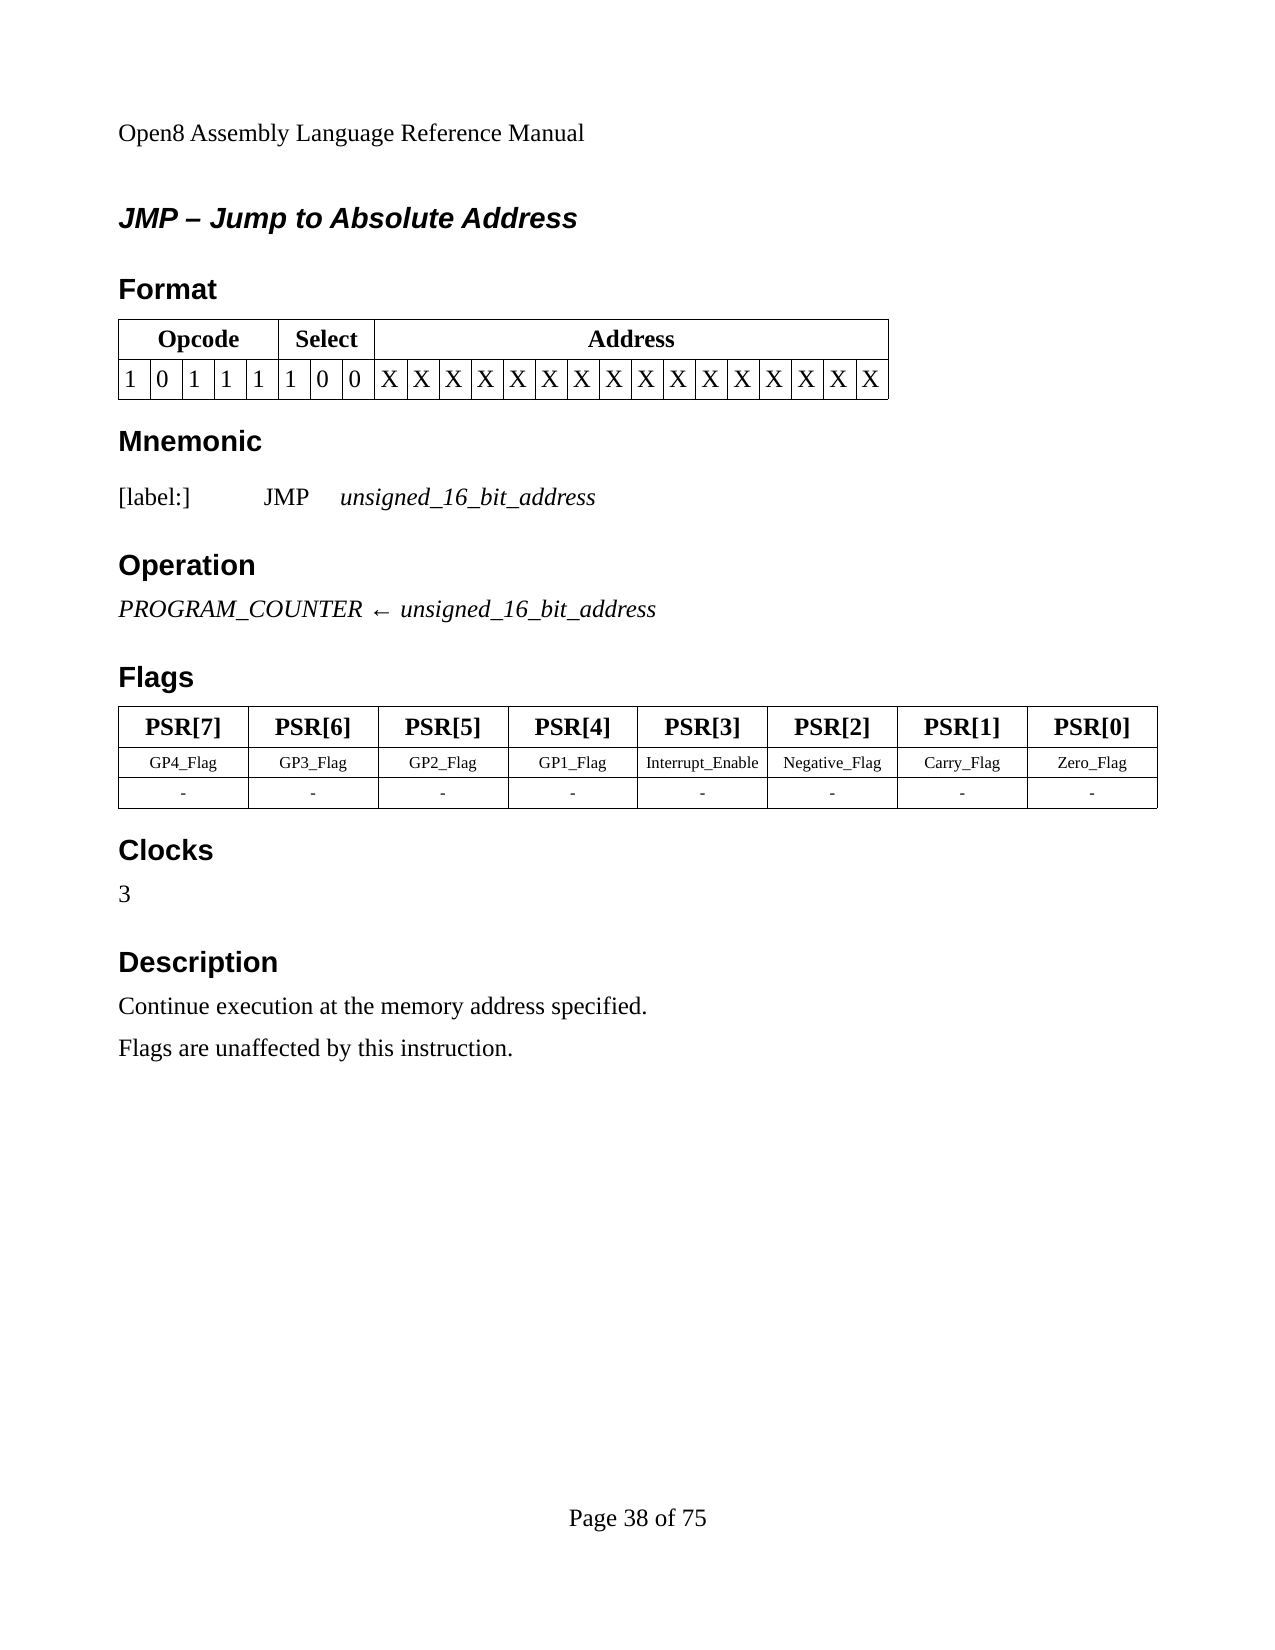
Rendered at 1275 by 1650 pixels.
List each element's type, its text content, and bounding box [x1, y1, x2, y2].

table_cell GP4_Flag [119, 748, 248, 777]
table_header Address [375, 320, 888, 359]
table_cell X [536, 360, 567, 399]
table_cell Carry_Flag [898, 748, 1027, 777]
subtitle Operation [118, 548, 1157, 581]
table_cell X [664, 360, 695, 399]
subtitle Clocks [118, 833, 1157, 867]
table_header PSR[4] [509, 707, 637, 747]
table_cell - [638, 778, 767, 808]
table_header PSR[2] [768, 707, 897, 747]
table_header PSR[7] [119, 707, 248, 747]
table_cell - [768, 778, 897, 808]
table_cell X [792, 360, 823, 399]
table_cell Interrupt_Enable [638, 748, 767, 777]
table_header PSR[6] [249, 707, 378, 747]
subtitle Description [118, 945, 1157, 979]
table_cell X [824, 360, 856, 399]
table_cell Negative_Flag [768, 748, 897, 777]
table_cell X [440, 360, 471, 399]
table_header PSR[0] [1028, 707, 1157, 747]
table_cell 1 [247, 360, 278, 399]
table_cell X [857, 360, 888, 399]
table_cell - [119, 778, 248, 808]
table_cell X [504, 360, 535, 399]
table_cell X [375, 360, 407, 399]
table_cell 0 [311, 360, 342, 399]
table_cell 0 [343, 360, 374, 399]
table_cell GP1_Flag [509, 748, 637, 777]
table_cell - [509, 778, 637, 808]
table_cell - [1028, 778, 1157, 808]
text Flags are unaffected by this instruction. [118, 1033, 1157, 1061]
subtitle Format [118, 272, 1157, 306]
table_cell 0 [151, 360, 182, 399]
table_cell 1 [119, 360, 150, 399]
table_cell 1 [183, 360, 214, 399]
table_cell X [696, 360, 727, 399]
table_cell GP2_Flag [379, 748, 508, 777]
text 3 [118, 879, 1157, 908]
table_cell X [632, 360, 663, 399]
table_cell Zero_Flag [1028, 748, 1157, 777]
table_cell - [898, 778, 1027, 808]
text Continue execution at the memory address specified. [118, 991, 1157, 1020]
table_header PSR[5] [379, 707, 508, 747]
table_cell X [408, 360, 439, 399]
table_header Select [279, 320, 374, 359]
table_cell X [472, 360, 503, 399]
table_cell GP3_Flag [249, 748, 378, 777]
table_cell 1 [279, 360, 310, 399]
table_cell - [379, 778, 508, 808]
table_header PSR[1] [898, 707, 1027, 747]
text [label:] JMP unsigned_16_bit_address [118, 482, 1157, 511]
table_header Opcode [119, 320, 278, 359]
table_cell - [249, 778, 378, 808]
table_cell X [728, 360, 759, 399]
table_cell X [760, 360, 791, 399]
subtitle Mnemonic [118, 424, 1157, 458]
subtitle Flags [118, 660, 1157, 694]
table_cell X [568, 360, 599, 399]
table_cell X [600, 360, 631, 399]
text PROGRAM_COUNTER ← unsigned_16_bit_address [118, 594, 1157, 623]
subtitle JMP – Jump to Absolute Address [118, 201, 1157, 235]
table_header PSR[3] [638, 707, 767, 747]
table_cell 1 [215, 360, 246, 399]
